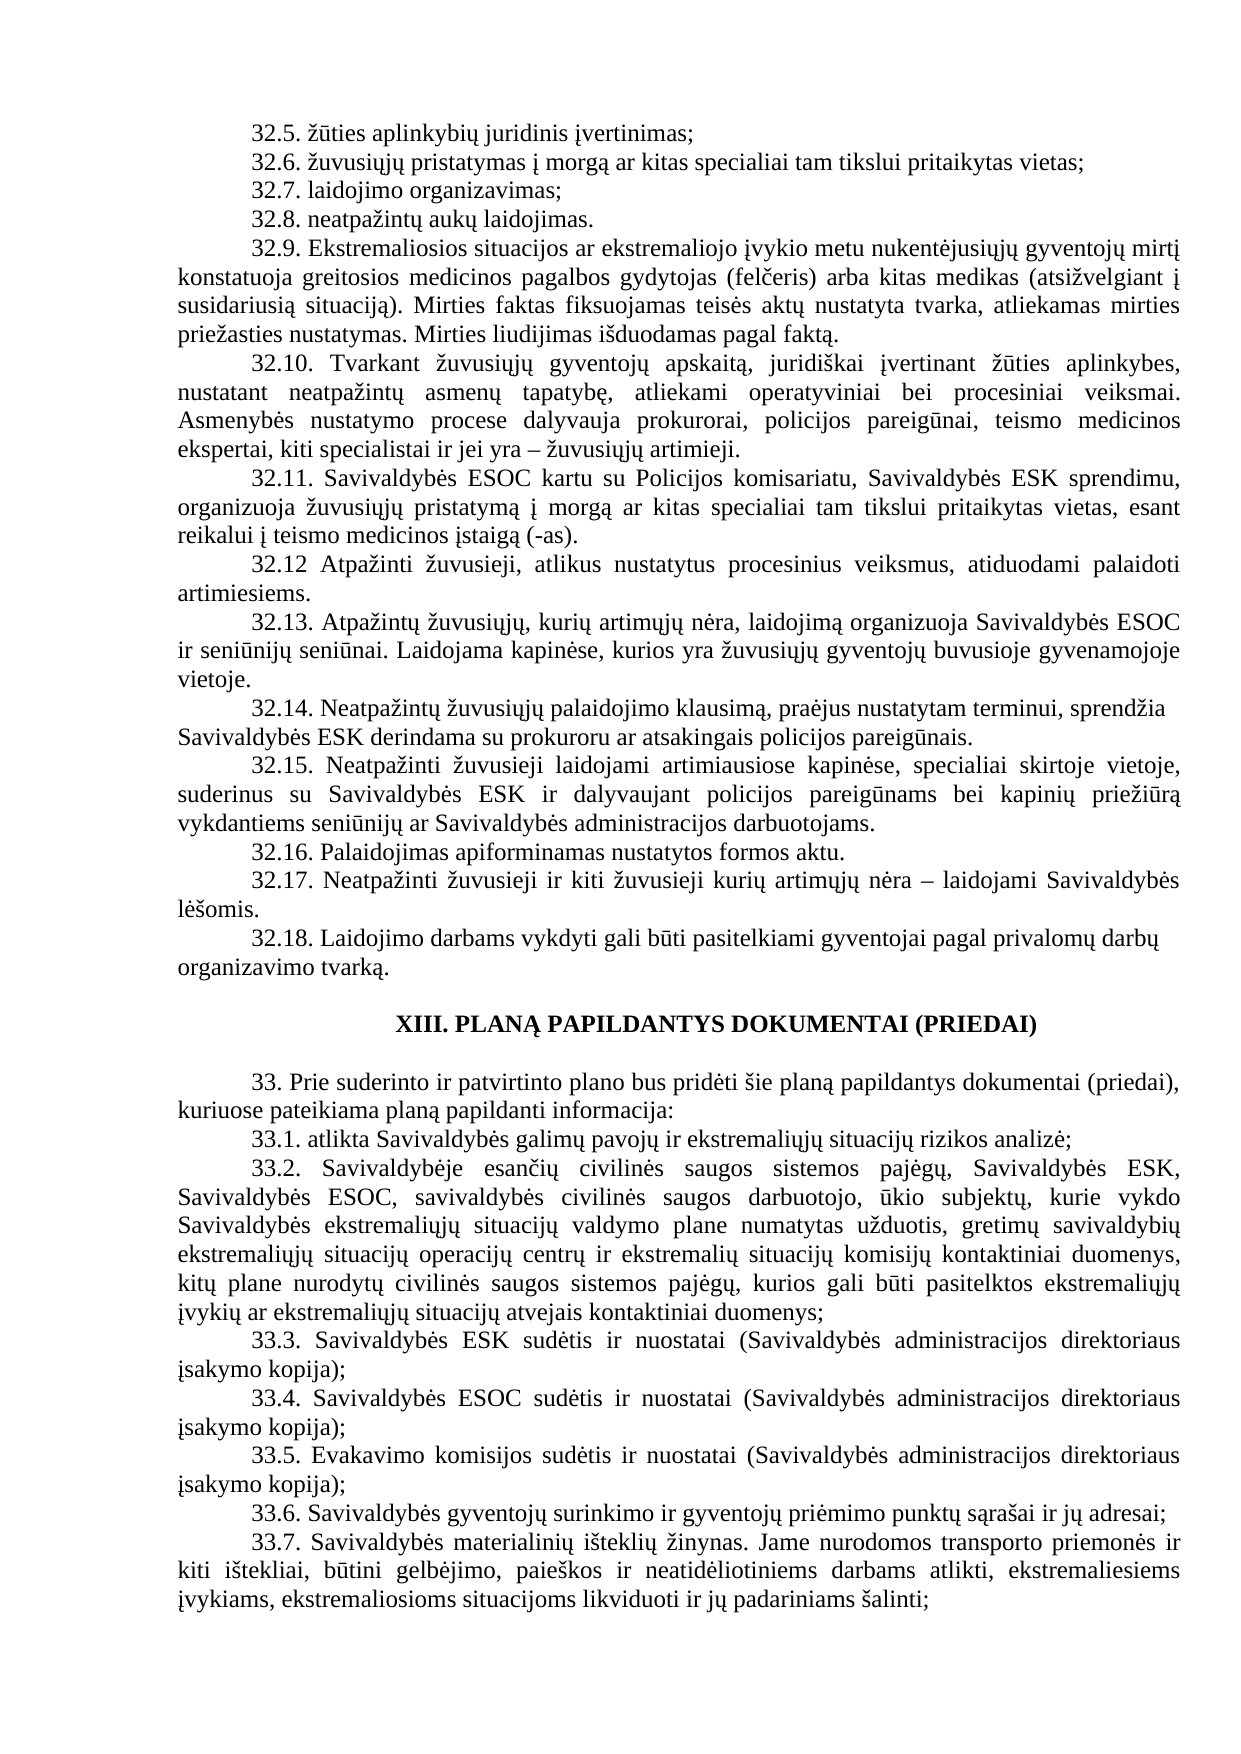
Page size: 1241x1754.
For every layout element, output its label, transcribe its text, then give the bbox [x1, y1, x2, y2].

text 32.14. Neatpažintų žuvusiųjų palaidojimo klausimą, praėjus nustatytam terminui, sprendžia Savivaldybės ESK derindama su prokuroru ar atsakingais policijos pareigūnais. [177, 693, 1181, 751]
text 33. Prie suderinto ir patvirtinto plano bus pridėti šie planą papildantys dokumentai (priedai), kuriuose pateikiama planą papildanti informacija: [177, 1067, 1181, 1124]
text 32.7. laidojimo organizavimas; [251, 176, 1181, 204]
text 33.1. atlikta Savivaldybės galimų pavojų ir ekstremaliųjų situacijų rizikos analizė; [177, 1124, 1181, 1153]
text 33.3. Savivaldybės ESK sudėtis ir nuostatai (Savivaldybės administracijos direktoriaus įsakymo kopija); [177, 1326, 1181, 1383]
text 33.4. Savivaldybės ESOC sudėtis ir nuostatai (Savivaldybės administracijos direktoriaus įsakymo kopija); [177, 1383, 1181, 1441]
text 32.13. Atpažintų žuvusiųjų, kurių artimųjų nėra, laidojimą organizuoja Savivaldybės ESOC ir seniūnijų seniūnai. Laidojama kapinėse, kurios yra žuvusiųjų gyventojų buvusioje gyvenamojoje vietoje. [177, 607, 1181, 693]
text 33.6. Savivaldybės gyventojų surinkimo ir gyventojų priėmimo punktų sąrašai ir jų adresai; [177, 1498, 1181, 1527]
text 33.7. Savivaldybės materialinių išteklių žinynas. Jame nurodomos transporto priemonės ir kiti ištekliai, būtini gelbėjimo, paieškos ir neatidėliotiniems darbams atlikti, ekstremaliesiems įvykiams, ekstremaliosioms situacijoms likviduoti ir jų padariniams šalinti; [177, 1527, 1181, 1613]
text 32.6. žuvusiųjų pristatymas į morgą ar kitas specialiai tam tikslui pritaikytas vietas; [251, 147, 1181, 176]
text 32.16. Palaidojimas apiforminamas nustatytos formos aktu. [177, 837, 1181, 866]
text 32.10. Tvarkant žuvusiųjų gyventojų apskaitą, juridiškai įvertinant žūties aplinkybes, nustatant neatpažintų asmenų tapatybę, atliekami operatyviniai bei procesiniai veiksmai. Asmenybės nustatymo procese dalyvauja prokurorai, policijos pareigūnai, teismo medicinos ekspertai, kiti specialistai ir jei yra – žuvusiųjų artimieji. [177, 348, 1181, 463]
text 32.11. Savivaldybės ESOC kartu su Policijos komisariatu, Savivaldybės ESK sprendimu, organizuoja žuvusiųjų pristatymą į morgą ar kitas specialiai tam tikslui pritaikytas vietas, esant reikalui į teismo medicinos įstaigą (-as). [177, 463, 1181, 549]
text 32.15. Neatpažinti žuvusieji laidojami artimiausiose kapinėse, specialiai skirtoje vietoje, suderinus su Savivaldybės ESK ir dalyvaujant policijos pareigūnams bei kapinių priežiūrą vykdantiems seniūnijų ar Savivaldybės administracijos darbuotojams. [177, 751, 1181, 837]
text 32.17. Neatpažinti žuvusieji ir kiti žuvusieji kurių artimųjų nėra – laidojami Savivaldybės lėšomis. [177, 866, 1181, 923]
text 32.8. neatpažintų aukų laidojimas. [251, 204, 1181, 233]
text 33.5. Evakavimo komisijos sudėtis ir nuostatai (Savivaldybės administracijos direktoriaus įsakymo kopija); [177, 1441, 1181, 1498]
text 32.12 Atpažinti žuvusieji, atlikus nustatytus procesinius veiksmus, atiduodami palaidoti artimiesiems. [177, 549, 1181, 607]
text 32.18. Laidojimo darbams vykdyti gali būti pasitelkiami gyventojai pagal privalomų darbų organizavimo tvarką. [177, 923, 1181, 981]
text XIII. PLANĄ PAPILDANTYS DOKUMENTAI (PRIEDAI) [251, 1009, 1181, 1038]
text 32.9. Ekstremaliosios situacijos ar ekstremaliojo įvykio metu nukentėjusiųjų gyventojų mirtį konstatuoja greitosios medicinos pagalbos gydytojas (felčeris) arba kitas medikas (atsižvelgiant į susidariusią situaciją). Mirties faktas fiksuojamas teisės aktų nustatyta tvarka, atliekamas mirties priežasties nustatymas. Mirties liudijimas išduodamas pagal faktą. [177, 233, 1181, 348]
text 32.5. žūties aplinkybių juridinis įvertinimas; [251, 118, 1181, 147]
text 33.2. Savivaldybėje esančių civilinės saugos sistemos pajėgų, Savivaldybės ESK, Savivaldybės ESOC, savivaldybės civilinės saugos darbuotojo, ūkio subjektų, kurie vykdo Savivaldybės ekstremaliųjų situacijų valdymo plane numatytas užduotis, gretimų savivaldybių ekstremaliųjų situacijų operacijų centrų ir ekstremalių situacijų komisijų kontaktiniai duomenys, kitų plane nurodytų civilinės saugos sistemos pajėgų, kurios gali būti pasitelktos ekstremaliųjų įvykių ar ekstremaliųjų situacijų atvejais kontaktiniai duomenys; [177, 1153, 1181, 1326]
